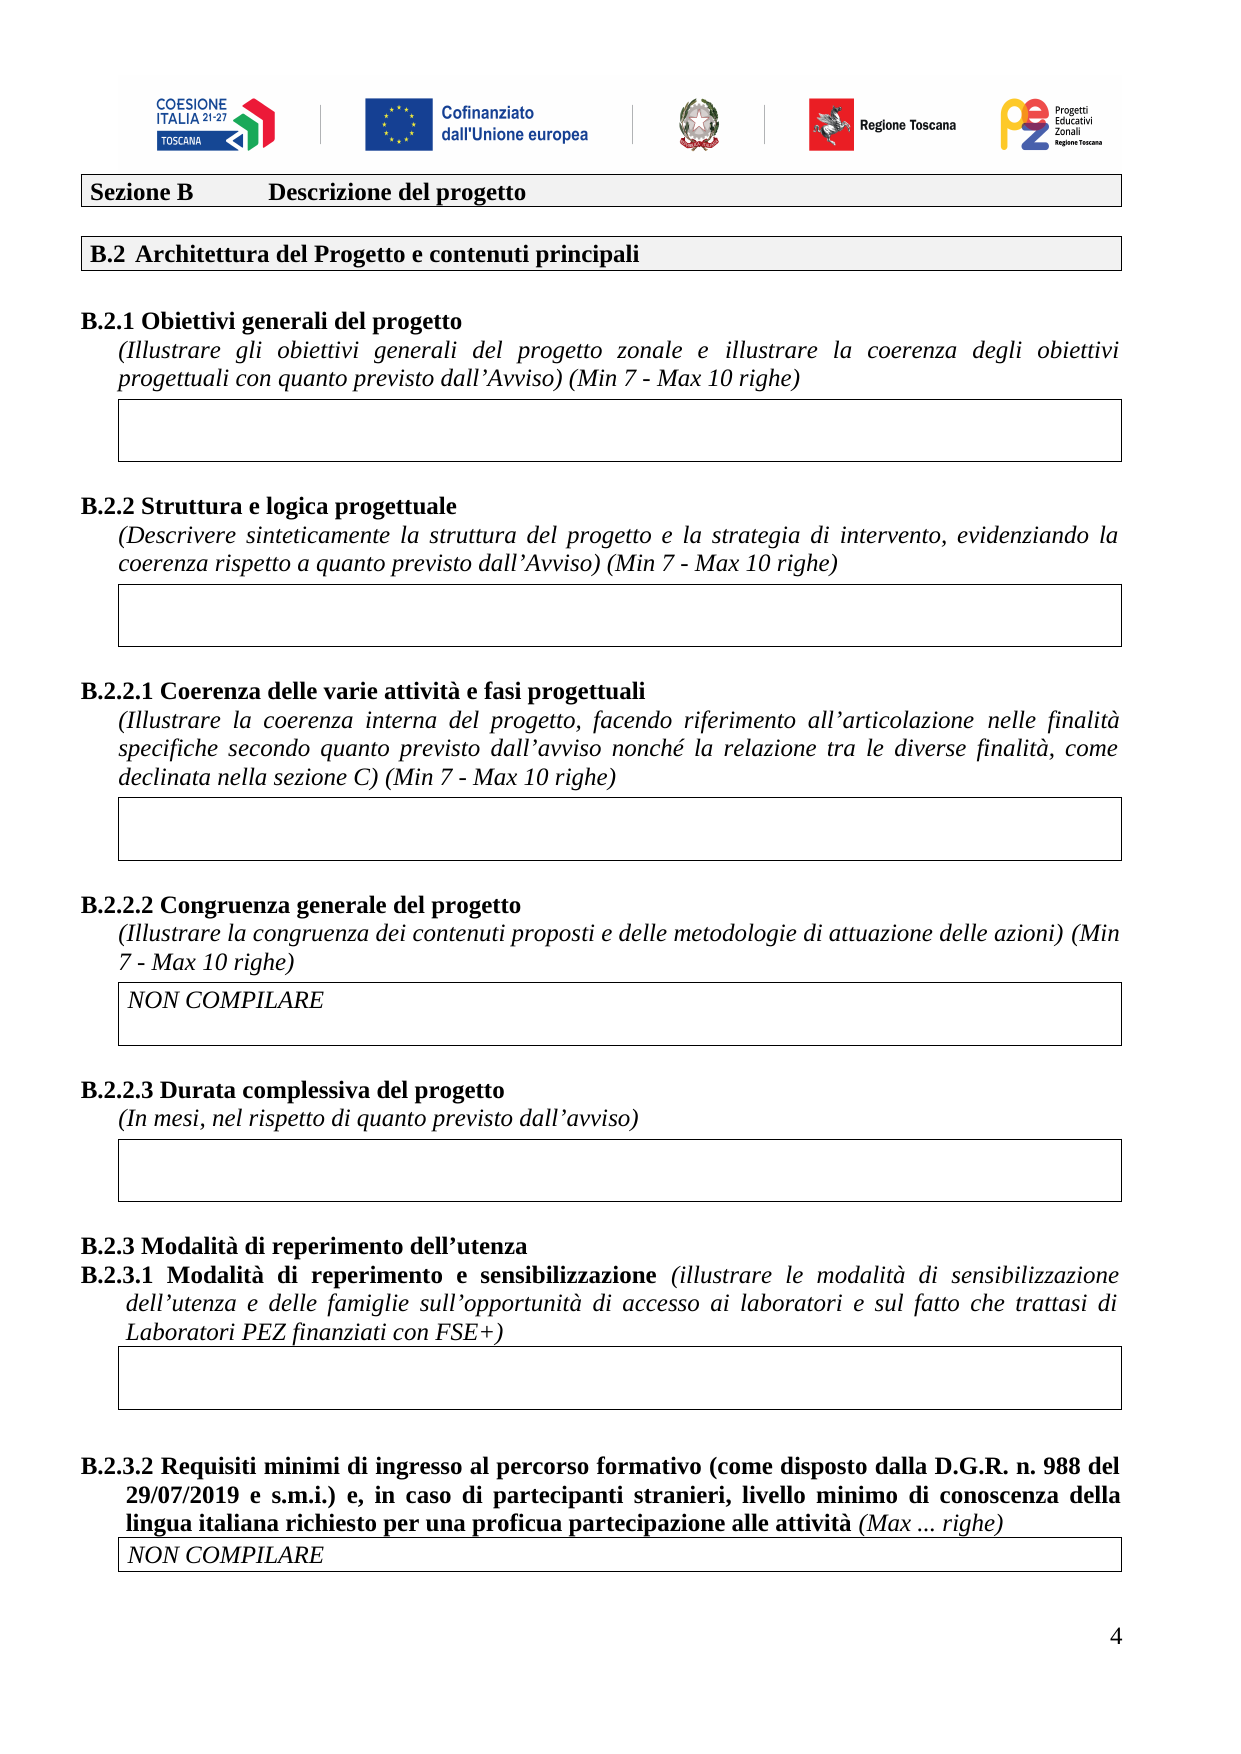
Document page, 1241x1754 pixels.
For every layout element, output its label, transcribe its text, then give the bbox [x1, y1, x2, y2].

text (Illustrare gli obiettivi generali del progetto zonale e illustrare la coerenza degli obiettivi progettuali con quanto previsto dall’Avviso) (Min 7 - Max 10 righe) [118, 335, 1122, 392]
list B.2.3.2 Requisiti minimi di ingresso al percorso formativo (come disposto dalla D.G.R. n. 988 del 29/07/2019 e s.m.i.) e, in caso di partecipanti stranieri, livello minimo di conoscenza della lingua italiana richiesto per una proficua partecipazione alle attività (Max ... righe) [81, 1451, 1122, 1537]
text (Illustrare la coerenza interna del progetto, facendo riferimento all’articolazione nelle finalità specifiche secondo quanto previsto dall’avviso nonché la relazione tra le diverse finalità, come declinata nella sezione C) (Min 7 - Max 10 righe) [118, 705, 1122, 791]
text (Illustrare la congruenza dei contenuti proposti e delle metodologie di attuazione delle azioni) (Min 7 - Max 10 righe) [118, 918, 1122, 976]
list Sezione B Descrizione del progetto [82, 175, 1121, 206]
text NON COMPILARE [119, 983, 1121, 1014]
list B.2.3.1 Modalità di reperimento e sensibilizzazione (illustrare le modalità di sensibilizzazione dell’utenza e delle famiglie sull’opportunità di accesso ai laboratori e sul fatto che trattasi di Laboratori PEZ finanziati con FSE+) [81, 1260, 1122, 1346]
list B.2.3 Modalità di reperimento dell’utenza [81, 1231, 1122, 1260]
text (In mesi, nel rispetto di quanto previsto dall’avviso) [118, 1103, 1122, 1132]
list B.2.2 Struttura e logica progettuale [81, 491, 1122, 520]
list B.2.2.1 Coerenza delle varie attività e fasi progettuali [81, 676, 1122, 705]
list B.2.2.3 Durata complessiva del progetto [81, 1075, 1122, 1103]
list B.2 Architettura del Progetto e contenuti principali [82, 237, 1121, 270]
text (Descrivere sinteticamente la struttura del progetto e la strategia di intervento, evidenziando la coerenza rispetto a quanto previsto dall’Avviso) (Min 7 - Max 10 righe) [118, 520, 1122, 577]
list B.2.1 Obiettivi generali del progetto [81, 306, 1122, 335]
text NON COMPILARE [119, 1538, 1121, 1571]
picture [118, 75, 1123, 175]
list B.2.2.2 Congruenza generale del progetto [81, 890, 1122, 918]
